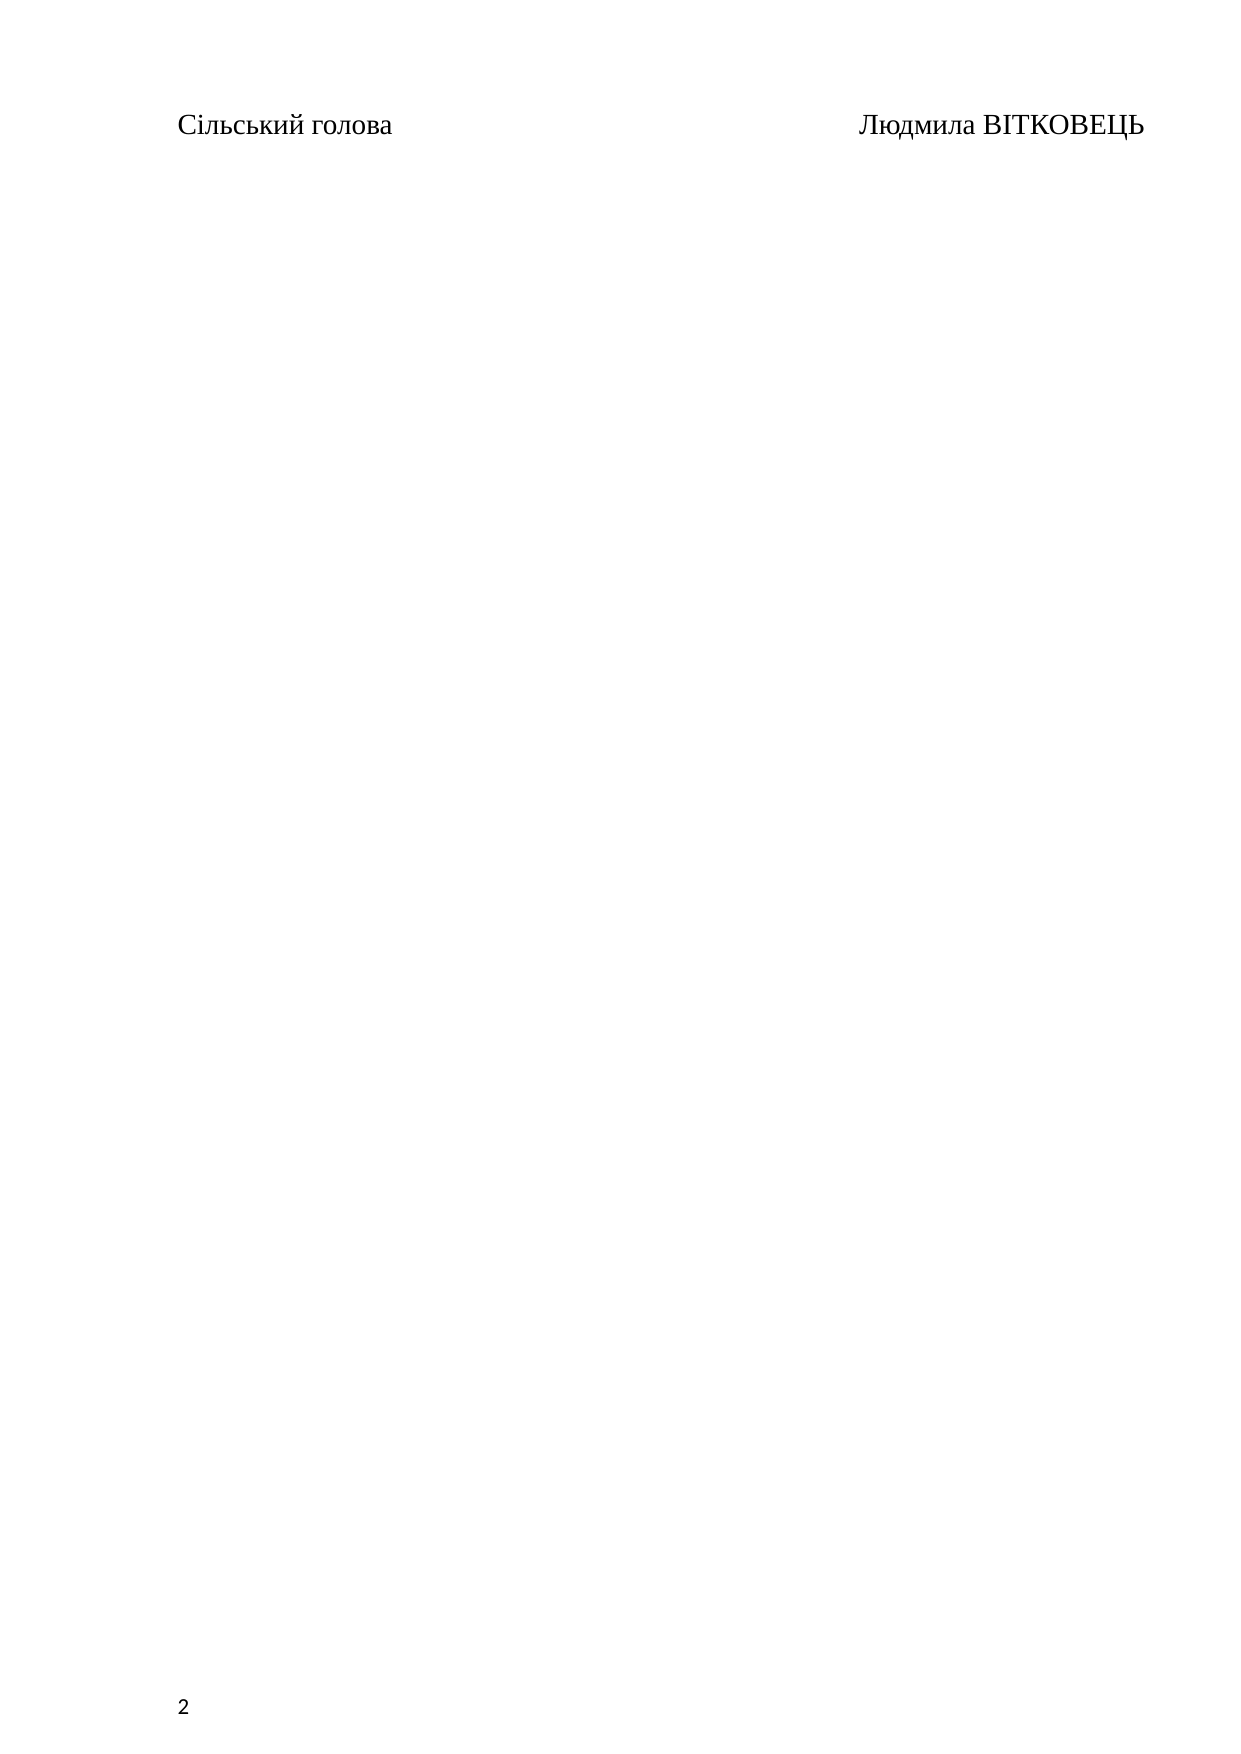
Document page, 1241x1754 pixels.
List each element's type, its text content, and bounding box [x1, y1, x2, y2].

text Сільський голова Людмила ВІТКОВЕЦЬ [177, 107, 1152, 141]
